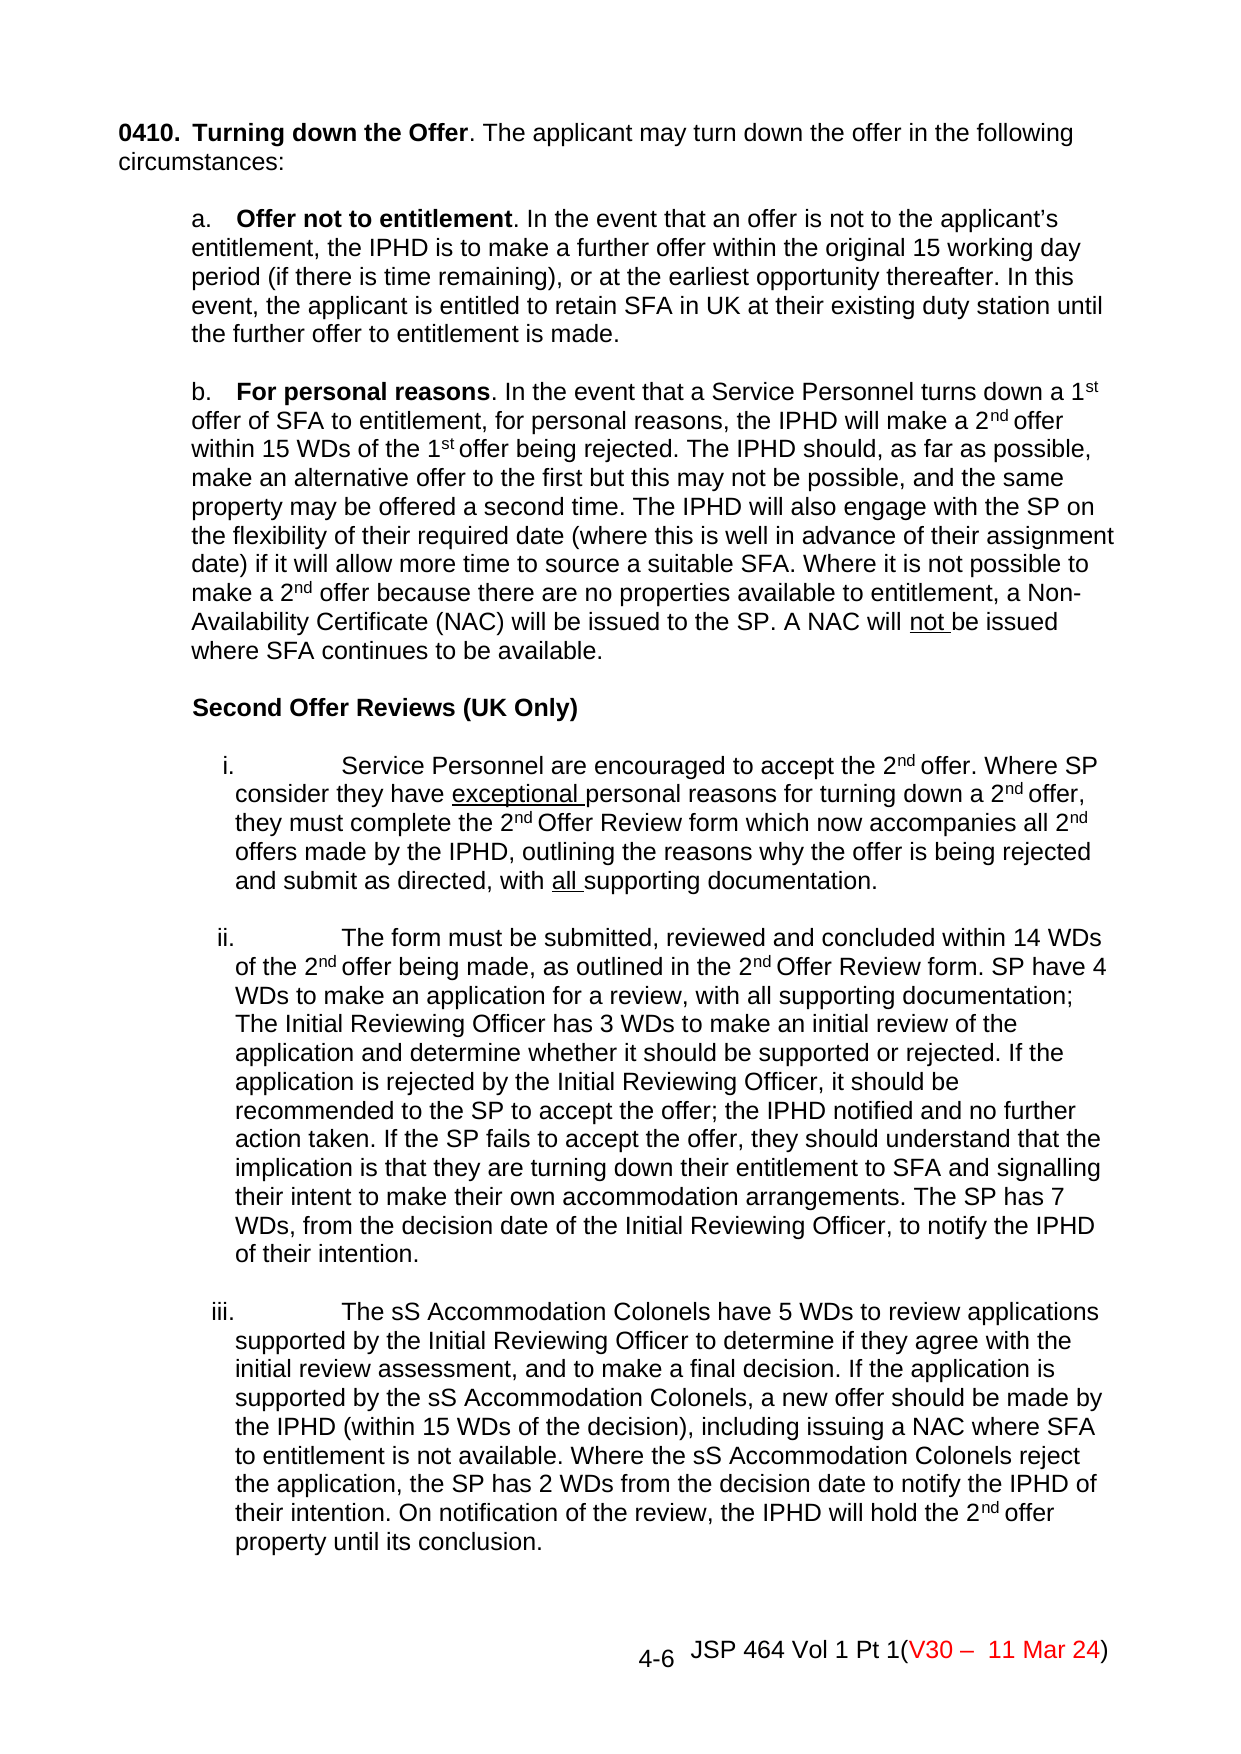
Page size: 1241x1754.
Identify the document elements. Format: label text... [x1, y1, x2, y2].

text Second Offer Reviews (UK Only) [192, 693, 1122, 722]
list Service Personnel are encouraged to accept the 2nd offer. Where SP consider they have exceptional personal reasons for turning down a 2nd offer, they must complete the 2nd Offer Review form which now accompanies all 2nd offers made by the IPHD, outlining the reasons why the offer is being rejected and submit as directed, with all supporting documentation. [235, 751, 1122, 894]
list The sS Accommodation Colonels have 5 WDs to review applications supported by the Initial Reviewing Officer to determine if they agree with the initial review assessment, and to make a final decision. If the application is supported by the sS Accommodation Colonels, a new offer should be made by the IPHD (within 15 WDs of the decision), including issuing a NAC where SFA to entitlement is not available. Where the sS Accommodation Colonels reject the application, the SP has 2 WDs from the decision date to notify the IPHD of their intention. On notification of the review, the IPHD will hold the 2nd offer property until its conclusion. [235, 1297, 1122, 1556]
text within 15 WDs of the 1st offer being rejected. The IPHD should, as far as possible, make an alternative offer to the first but this may not be possible, and the same property may be offered a second time. The IPHD will also engage with the SP on the flexibility of their required date (where this is well in advance of their assignment date) if it will allow more time to source a suitable SFA. Where it is not possible to make a 2nd offer because there are no properties available to entitlement, a Non-Availability Certificate (NAC) will be issued to the SP. A NAC will not be issued where SFA continues to be available. [191, 434, 1122, 664]
list Turning down the Offer. The applicant may turn down the offer in the following circumstances: [118, 118, 1122, 176]
list Offer not to entitlement. In the event that an offer is not to the applicant’s entitlement, the IPHD is to make a further offer within the original 15 working day period (if there is time remaining), or at the earliest opportunity thereafter. In this event, the applicant is entitled to retain SFA in UK at their existing duty station until the further offer to entitlement is made. [191, 204, 1122, 348]
list The form must be submitted, reviewed and concluded within 14 WDs of the 2nd offer being made, as outlined in the 2nd Offer Review form. SP have 4 WDs to make an application for a review, with all supporting documentation; The Initial Reviewing Officer has 3 WDs to make an initial review of the application and determine whether it should be supported or rejected. If the application is rejected by the Initial Reviewing Officer, it should be recommended to the SP to accept the offer; the IPHD notified and no further action taken. If the SP fails to accept the offer, they should understand that the implication is that they are turning down their entitlement to SFA and signalling their intent to make their own accommodation arrangements. The SP has 7 WDs, from the decision date of the Initial Reviewing Officer, to notify the IPHD of their intention. [235, 923, 1122, 1268]
list For personal reasons. In the event that a Service Personnel turns down a 1st offer of SFA to entitlement, for personal reasons, the IPHD will make a 2nd offer [191, 377, 1122, 434]
